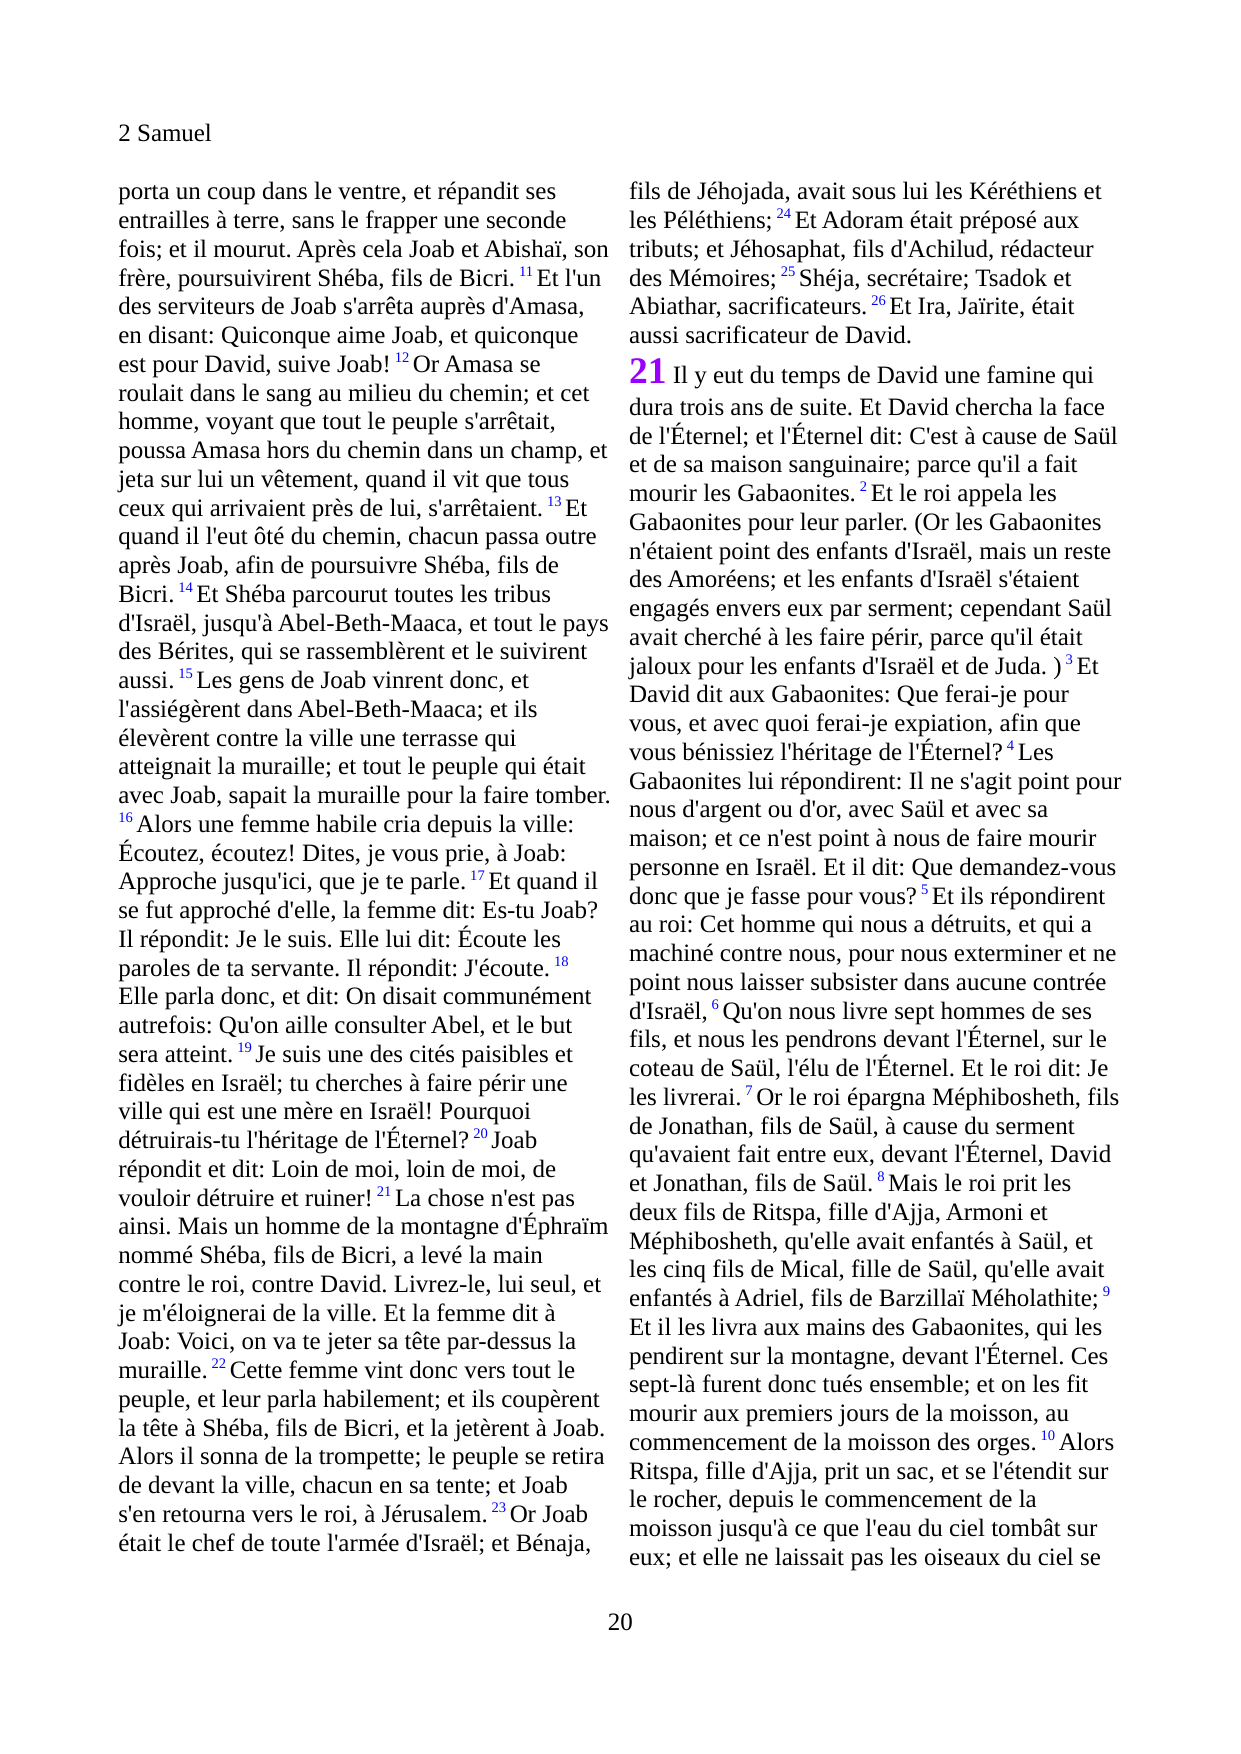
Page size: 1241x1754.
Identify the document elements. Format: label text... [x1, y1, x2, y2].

text 21 Il y eut du temps de David une famine qui dura trois ans de suite. Et David chercha la face de l'Éternel; et l'Éternel dit: C'est à cause de Saül et de sa maison sanguinaire; parce qu'il a fait mourir les Gabaonites. 2 Et le roi appela les Gabaonites pour leur parler. (Or les Gabaonites n'étaient point des enfants d'Israël, mais un reste des Amoréens; et les enfants d'Israël s'étaient engagés envers eux par serment; cependant Saül avait cherché à les faire périr, parce qu'il était jaloux pour les enfants d'Israël et de Juda. ) 3 Et David dit aux Gabaonites: Que ferai-je pour vous, et avec quoi ferai-je expiation, afin que vous bénissiez l'héritage de l'Éternel? 4 Les Gabaonites lui répondirent: Il ne s'agit point pour nous d'argent ou d'or, avec Saül et avec sa maison; et ce n'est point à nous de faire mourir personne en Israël. Et il dit: Que demandez-vous donc que je fasse pour vous? 5 Et ils répondirent au roi: Cet homme qui nous a détruits, et qui a machiné contre nous, pour nous exterminer et ne point nous laisser subsister dans aucune contrée d'Israël, 6 Qu'on nous livre sept hommes de ses fils, et nous les pendrons devant l'Éternel, sur le coteau de Saül, l'élu de l'Éternel. Et le roi dit: Je les livrerai. 7 Or le roi épargna Méphibosheth, fils de Jonathan, fils de Saül, à cause du serment qu'avaient fait entre eux, devant l'Éternel, David et Jonathan, fils de Saül. 8 Mais le roi prit les deux fils de Ritspa, fille d'Ajja, Armoni et Méphibosheth, qu'elle avait enfantés à Saül, et les cinq fils de Mical, fille de Saül, qu'elle avait enfantés à Adriel, fils de Barzillaï Méholathite; 9 Et il les livra aux mains des Gabaonites, qui les pendirent sur la montagne, devant l'Éternel. Ces sept-là furent donc tués ensemble; et on les fit mourir aux premiers jours de la moisson, au commencement de la moisson des orges. 10 Alors Ritspa, fille d'Ajja, prit un sac, et se l'étendit sur le rocher, depuis le commencement de la moisson jusqu'à ce que l'eau du ciel tombât sur eux; et elle ne laissait pas les oiseaux du ciel se [629, 349, 1122, 1571]
text fils de Jéhojada, avait sous lui les Kéréthiens et les Péléthiens; 24 Et Adoram était préposé aux tributs; et Jéhosaphat, fils d'Achilud, rédacteur des Mémoires; 25 Shéja, secrétaire; Tsadok et Abiathar, sacrificateurs. 26 Et Ira, Jaïrite, était aussi sacrificateur de David. [629, 176, 1122, 349]
text porta un coup dans le ventre, et répandit ses entrailles à terre, sans le frapper une seconde fois; et il mourut. Après cela Joab et Abishaï, son frère, poursuivirent Shéba, fils de Bicri. 11 Et l'un des serviteurs de Joab s'arrêta auprès d'Amasa, en disant: Quiconque aime Joab, et quiconque est pour David, suive Joab! 12 Or Amasa se roulait dans le sang au milieu du chemin; et cet homme, voyant que tout le peuple s'arrêtait, poussa Amasa hors du chemin dans un champ, et jeta sur lui un vêtement, quand il vit que tous ceux qui arrivaient près de lui, s'arrêtaient. 13 Et quand il l'eut ôté du chemin, chacun passa outre après Joab, afin de poursuivre Shéba, fils de Bicri. 14 Et Shéba parcourut toutes les tribus d'Israël, jusqu'à Abel-Beth-Maaca, et tout le pays des Bérites, qui se rassemblèrent et le suivirent aussi. 15 Les gens de Joab vinrent donc, et l'assiégèrent dans Abel-Beth-Maaca; et ils élevèrent contre la ville une terrasse qui atteignait la muraille; et tout le peuple qui était avec Joab, sapait la muraille pour la faire tomber. 16 Alors une femme habile cria depuis la ville: Écoutez, écoutez! Dites, je vous prie, à Joab: Approche jusqu'ici, que je te parle. 17 Et quand il se fut approché d'elle, la femme dit: Es-tu Joab? Il répondit: Je le suis. Elle lui dit: Écoute les paroles de ta servante. Il répondit: J'écoute. 18 Elle parla donc, et dit: On disait communément autrefois: Qu'on aille consulter Abel, et le but sera atteint. 19 Je suis une des cités paisibles et fidèles en Israël; tu cherches à faire périr une ville qui est une mère en Israël! Pourquoi détruirais-tu l'héritage de l'Éternel? 20 Joab répondit et dit: Loin de moi, loin de moi, de vouloir détruire et ruiner! 21 La chose n'est pas ainsi. Mais un homme de la montagne d'Éphraïm nommé Shéba, fils de Bicri, a levé la main contre le roi, contre David. Livrez-le, lui seul, et je m'éloignerai de la ville. Et la femme dit à Joab: Voici, on va te jeter sa tête par-dessus la muraille. 22 Cette femme vint donc vers tout le peuple, et leur parla habilement; et ils coupèrent la tête à Shéba, fils de Bicri, et la jetèrent à Joab. Alors il sonna de la trompette; le peuple se retira de devant la ville, chacun en sa tente; et Joab s'en retourna vers le roi, à Jérusalem. 23 Or Joab était le chef de toute l'armée d'Israël; et Bénaja, [118, 176, 611, 1556]
